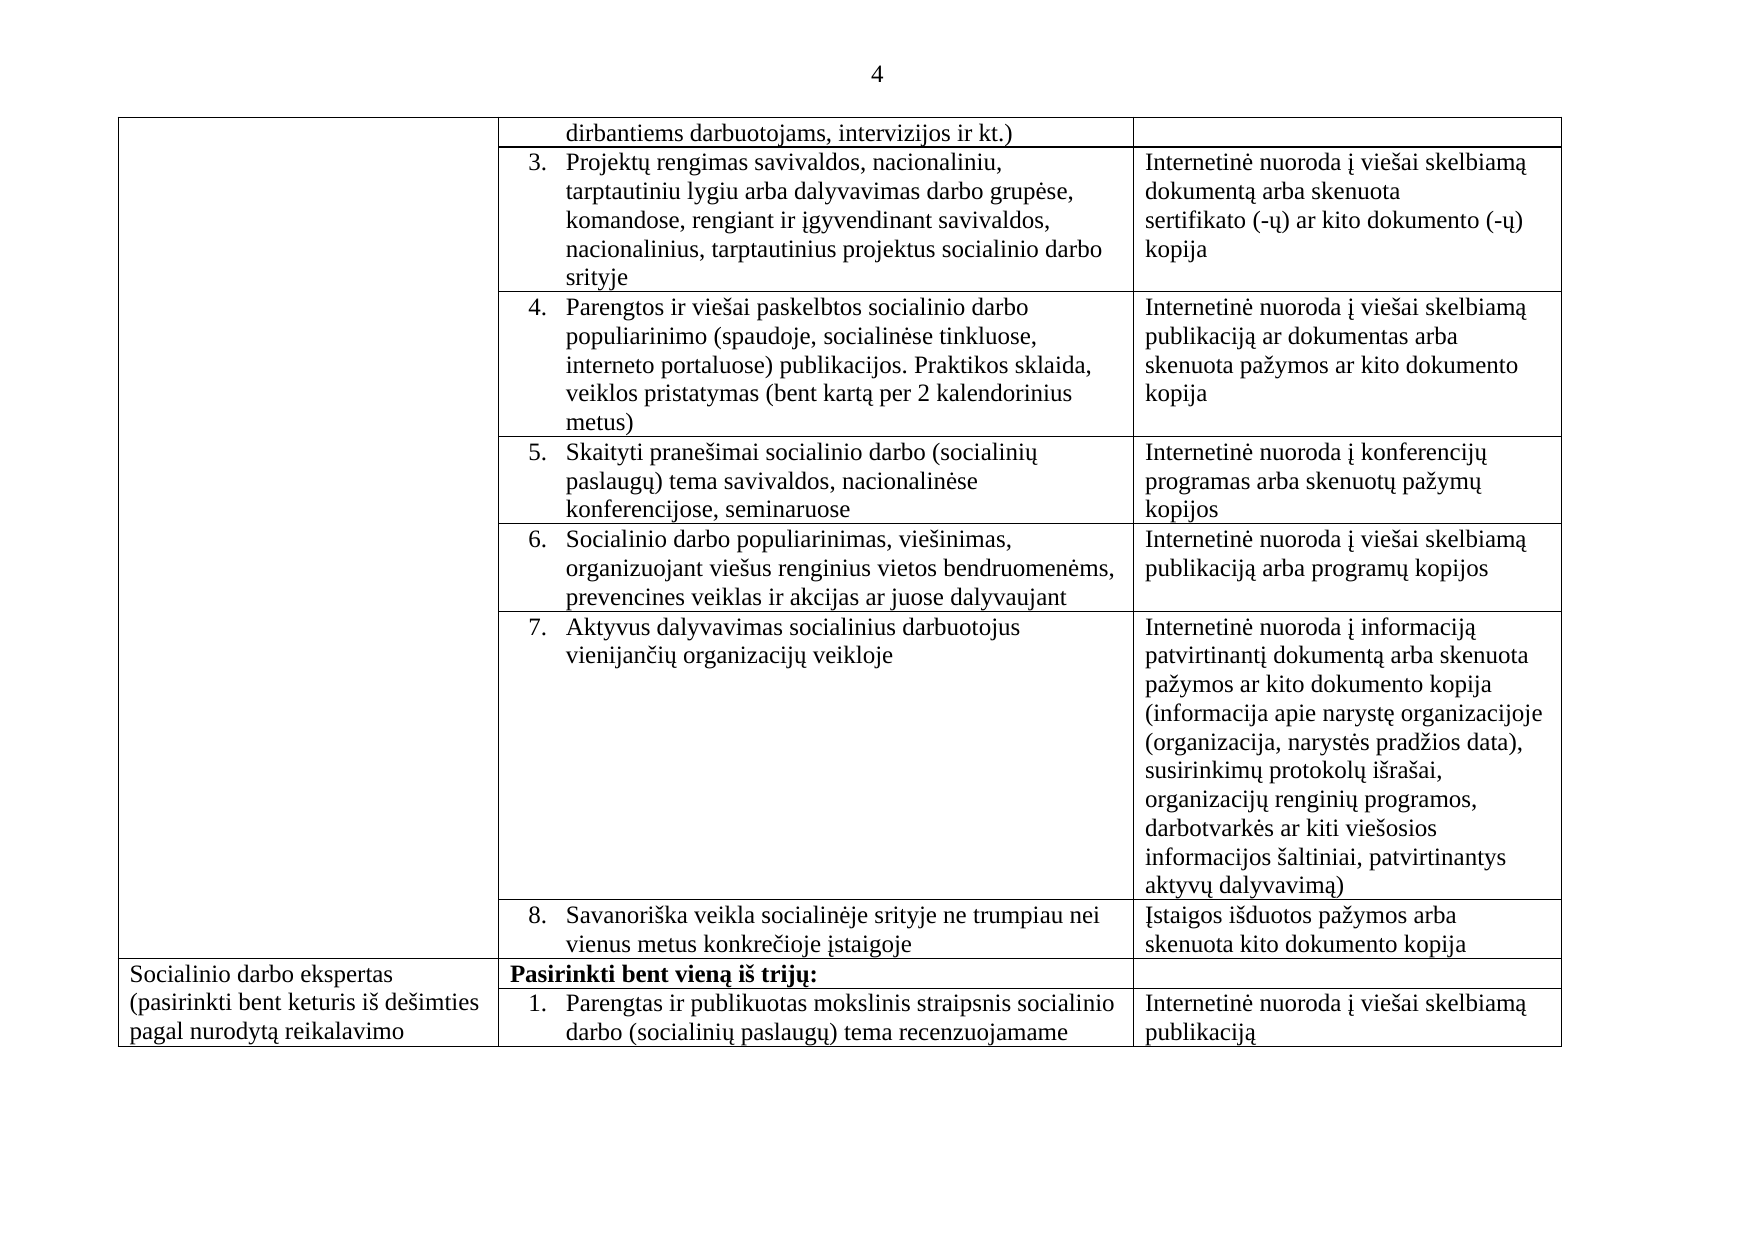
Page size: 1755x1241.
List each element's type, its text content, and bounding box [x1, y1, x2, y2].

table_cell dirbantiems darbuotojams, intervizijos ir kt.) [499, 118, 1133, 146]
table_cell 4. Parengtos ir viešai paskelbtos socialinio darbo populiarinimo (spaudoje, socialinėse tinkluose, interneto portaluose) publikacijos. Praktikos sklaida, veiklos pristatymas (bent kartą per 2 kalendorinius metus) [499, 292, 1133, 436]
table_cell Internetinė nuoroda į informaciją patvirtinantį dokumentą arba skenuota pažymos ar kito dokumento kopija (informacija apie narystę organizacijoje (organizacija, narystės pradžios data), susirinkimų protokolų išrašai, organizacijų renginių programos, darbotvarkės ar kiti viešosios informacijos šaltiniai, patvirtinantys aktyvų dalyvavimą) [1134, 612, 1561, 899]
table_cell Internetinė nuoroda į konferencijų programas arba skenuotų pažymų kopijos [1134, 437, 1561, 523]
table_cell 5. Skaityti pranešimai socialinio darbo (socialinių paslaugų) tema savivaldos, nacionalinėse konferencijose, seminaruose [499, 437, 1133, 523]
table_cell 8. Savanoriška veikla socialinėje srityje ne trumpiau nei vienus metus konkrečioje įstaigoje [499, 900, 1133, 958]
table_cell Pasirinkti bent vieną iš trijų: [499, 959, 1133, 987]
table_cell [1134, 959, 1561, 987]
table_cell Internetinė nuoroda į viešai skelbiamą dokumentą arba skenuota sertifikato (‑ų) ar kito dokumento (-ų) kopija [1134, 148, 1561, 291]
table_cell 7. Aktyvus dalyvavimas socialinius darbuotojus vienijančių organizacijų veikloje [499, 612, 1133, 899]
table_cell Internetinė nuoroda į viešai skelbiamą publikaciją [1134, 989, 1561, 1046]
table_cell Įstaigos išduotos pažymos arba skenuota kito dokumento kopija [1134, 900, 1561, 958]
table_cell [1134, 118, 1561, 146]
table_cell 1. Parengtas ir publikuotas mokslinis straipsnis socialinio darbo (socialinių paslaugų) tema recenzuojamame [499, 989, 1133, 1046]
table_cell Internetinė nuoroda į viešai skelbiamą publikaciją ar dokumentas arba skenuota pažymos ar kito dokumento kopija [1134, 292, 1561, 436]
table_cell Internetinė nuoroda į viešai skelbiamą publikaciją arba programų kopijos [1134, 524, 1561, 611]
table_cell 6. Socialinio darbo populiarinimas, viešinimas, organizuojant viešus renginius vietos bendruomenėms, prevencines veiklas ir akcijas ar juose dalyvaujant [499, 524, 1133, 611]
table_cell Socialinio darbo ekspertas (pasirinkti bent keturis iš dešimties pagal nurodytą reikalavimo [119, 959, 498, 1046]
table_cell [119, 118, 498, 958]
table_cell 3. Projektų rengimas savivaldos, nacionaliniu, tarptautiniu lygiu arba dalyvavimas darbo grupėse, komandose, rengiant ir įgyvendinant savivaldos, nacionalinius, tarptautinius projektus socialinio darbo srityje [499, 148, 1133, 291]
